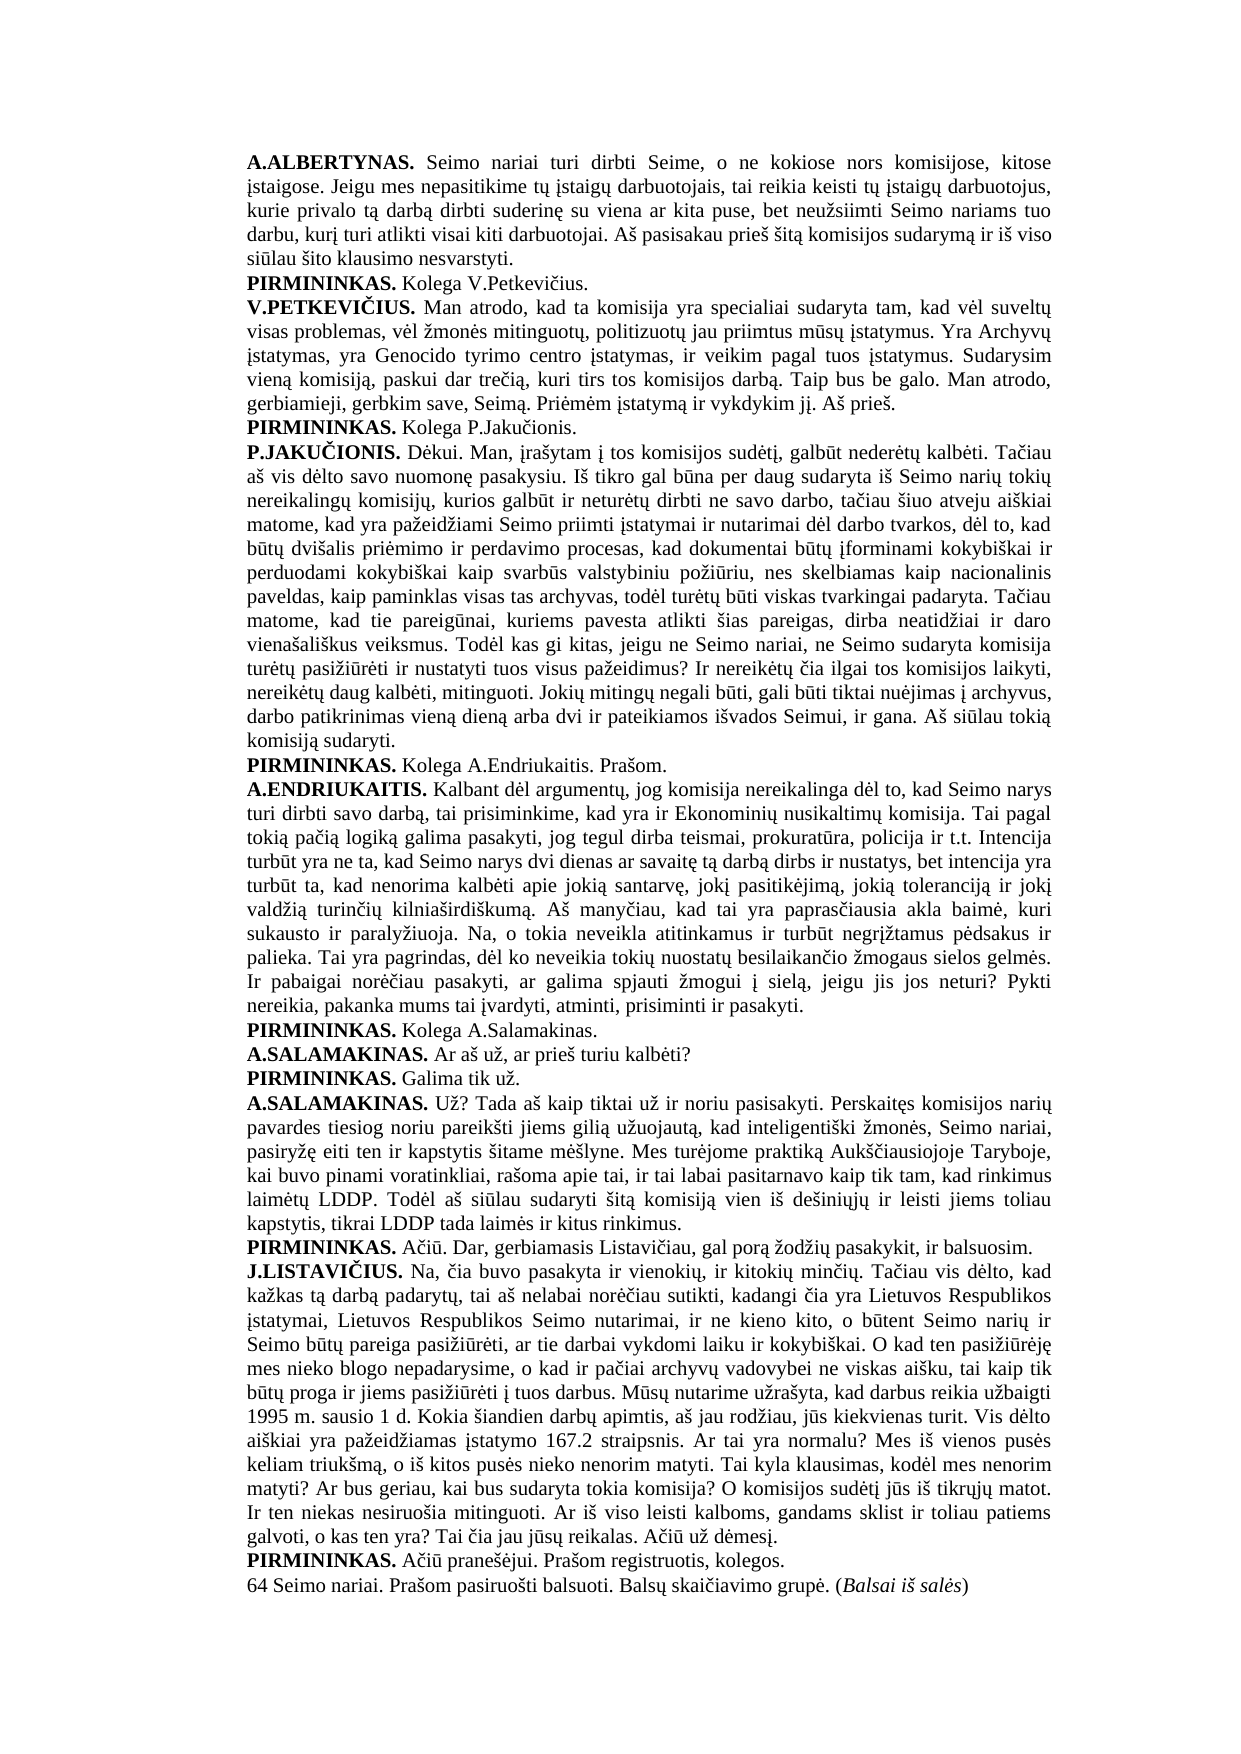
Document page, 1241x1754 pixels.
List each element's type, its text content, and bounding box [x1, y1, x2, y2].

text A.SALAMAKINAS. Už? Tada aš kaip tiktai už ir noriu pasisakyti. Perskaitęs komisijos narių pavardes tiesiog noriu pareikšti jiems gilią užuojautą, kad inteligentiški žmonės, Seimo nariai, pasiryžę eiti ten ir kapstytis šitame mėšlyne. Mes turėjome praktiką Aukščiausiojoje Taryboje, kai buvo pinami voratinkliai, rašoma apie tai, ir tai labai pasitarnavo kaip tik tam, kad rinkimus laimėtų LDDP. Todėl aš siūlau sudaryti šitą komisiją vien iš dešiniųjų ir leisti jiems toliau kapstytis, tikrai LDDP tada laimės ir kitus rinkimus. [247, 1091, 1053, 1235]
text PIRMININKAS. Kolega A.Endriukaitis. Prašom. [247, 753, 1053, 777]
text PIRMININKAS. Galima tik už. [247, 1066, 1053, 1090]
text J.LISTAVIČIUS. Na, čia buvo pasakyta ir vienokių, ir kitokių minčių. Tačiau vis dėlto, kad kažkas tą darbą padarytų, tai aš nelabai norėčiau sutikti, kadangi čia yra Lietuvos Respublikos įstatymai, Lietuvos Respublikos Seimo nutarimai, ir ne kieno kito, o būtent Seimo narių ir Seimo būtų pareiga pasižiūrėti, ar tie darbai vykdomi laiku ir kokybiškai. O kad ten pasižiūrėję mes nieko blogo nepadarysime, o kad ir pačiai archyvų vadovybei ne viskas aišku, tai kaip tik būtų proga ir jiems pasižiūrėti į tuos darbus. Mūsų nutarime užrašyta, kad darbus reikia užbaigti 1995 m. sausio 1 d. Kokia šiandien darbų apimtis, aš jau rodžiau, jūs kiekvienas turit. Vis dėlto aiškiai yra pažeidžiamas įstatymo 167.2 straipsnis. Ar tai yra normalu? Mes iš vienos pusės keliam triukšmą, o iš kitos pusės nieko nenorim matyti. Tai kyla klausimas, kodėl mes nenorim matyti? Ar bus geriau, kai bus sudaryta tokia komisija? O komisijos sudėtį jūs iš tikrųjų matot. Ir ten niekas nesiruošia mitinguoti. Ar iš viso leisti kalboms, gandams sklist ir toliau patiems galvoti, o kas ten yra? Tai čia jau jūsų reikalas. Ačiū už dėmesį. [247, 1259, 1053, 1548]
text PIRMININKAS. Kolega V.Petkevičius. [247, 271, 1053, 294]
text A.SALAMAKINAS. Ar aš už, ar prieš turiu kalbėti? [247, 1042, 1053, 1066]
text 64 Seimo nariai. Prašom pasiruošti balsuoti. Balsų skaičiavimo grupė. (Balsai iš salės) [247, 1573, 1053, 1597]
text A.ENDRIUKAITIS. Kalbant dėl argumentų, jog komisija nereikalinga dėl to, kad Seimo narys turi dirbti savo darbą, tai prisiminkime, kad yra ir Ekonominių nusikaltimų komisija. Tai pagal tokią pačią logiką galima pasakyti, jog tegul dirba teismai, prokuratūra, policija ir t.t. Intencija turbūt yra ne ta, kad Seimo narys dvi dienas ar savaitę tą darbą dirbs ir nustatys, bet intencija yra turbūt ta, kad nenorima kalbėti apie jokią santarvę, jokį pasitikėjimą, jokią toleranciją ir jokį valdžią turinčių kilniaširdiškumą. Aš manyčiau, kad tai yra paprasčiausia akla baimė, kuri sukausto ir paralyžiuoja. Na, o tokia neveikla atitinkamus ir turbūt negrįžtamus pėdsakus ir palieka. Tai yra pagrindas, dėl ko neveikia tokių nuostatų besilaikančio žmogaus sielos gelmės. Ir pabaigai norėčiau pasakyti, ar galima spjauti žmogui į sielą, jeigu jis jos neturi? Pykti nereikia, pakanka mums tai įvardyti, atminti, prisiminti ir pasakyti. [247, 777, 1053, 1017]
text P.JAKUČIONIS. Dėkui. Man, įrašytam į tos komisijos sudėtį, galbūt nederėtų kalbėti. Tačiau aš vis dėlto savo nuomonę pasakysiu. Iš tikro gal būna per daug sudaryta iš Seimo narių tokių nereikalingų komisijų, kurios galbūt ir neturėtų dirbti ne savo darbo, tačiau šiuo atveju aiškiai matome, kad yra pažeidžiami Seimo priimti įstatymai ir nutarimai dėl darbo tvarkos, dėl to, kad būtų dvišalis priėmimo ir perdavimo procesas, kad dokumentai būtų įforminami kokybiškai ir perduodami kokybiškai kaip svarbūs valstybiniu požiūriu, nes skelbiamas kaip nacionalinis paveldas, kaip paminklas visas tas archyvas, todėl turėtų būti viskas tvarkingai padaryta. Tačiau matome, kad tie pareigūnai, kuriems pavesta atlikti šias pareigas, dirba neatidžiai ir daro vienašališkus veiksmus. Todėl kas gi kitas, jeigu ne Seimo nariai, ne Seimo sudaryta komisija turėtų pasižiūrėti ir nustatyti tuos visus pažeidimus? Ir nereikėtų čia ilgai tos komisijos laikyti, nereikėtų daug kalbėti, mitinguoti. Jokių mitingų negali būti, gali būti tiktai nuėjimas į archyvus, darbo patikrinimas vieną dieną arba dvi ir pateikiamos išvados Seimui, ir gana. Aš siūlau tokią komisiją sudaryti. [247, 439, 1053, 752]
text PIRMININKAS. Kolega P.Jakučionis. [247, 415, 1053, 439]
text A.ALBERTYNAS. Seimo nariai turi dirbti Seime, o ne kokiose nors komisijose, kitose įstaigose. Jeigu mes nepasitikime tų įstaigų darbuotojais, tai reikia keisti tų įstaigų darbuotojus, kurie privalo tą darbą dirbti suderinę su viena ar kita puse, bet neužsiimti Seimo nariams tuo darbu, kurį turi atlikti visai kiti darbuotojai. Aš pasisakau prieš šitą komisijos sudarymą ir iš viso siūlau šito klausimo nesvarstyti. [247, 150, 1053, 270]
text PIRMININKAS. Kolega A.Salamakinas. [247, 1018, 1053, 1042]
text V.PETKEVIČIUS. Man atrodo, kad ta komisija yra specialiai sudaryta tam, kad vėl suveltų visas problemas, vėl žmonės mitinguotų, politizuotų jau priimtus mūsų įstatymus. Yra Archyvų įstatymas, yra Genocido tyrimo centro įstatymas, ir veikim pagal tuos įstatymus. Sudarysim vieną komisiją, paskui dar trečią, kuri tirs tos komisijos darbą. Taip bus be galo. Man atrodo, gerbiamieji, gerbkim save, Seimą. Priėmėm įstatymą ir vykdykim jį. Aš prieš. [247, 295, 1053, 415]
text PIRMININKAS. Ačiū. Dar, gerbiamasis Listavičiau, gal porą žodžių pasakykit, ir balsuosim. [247, 1235, 1053, 1259]
text PIRMININKAS. Ačiū pranešėjui. Prašom registruotis, kolegos. [247, 1548, 1053, 1572]
